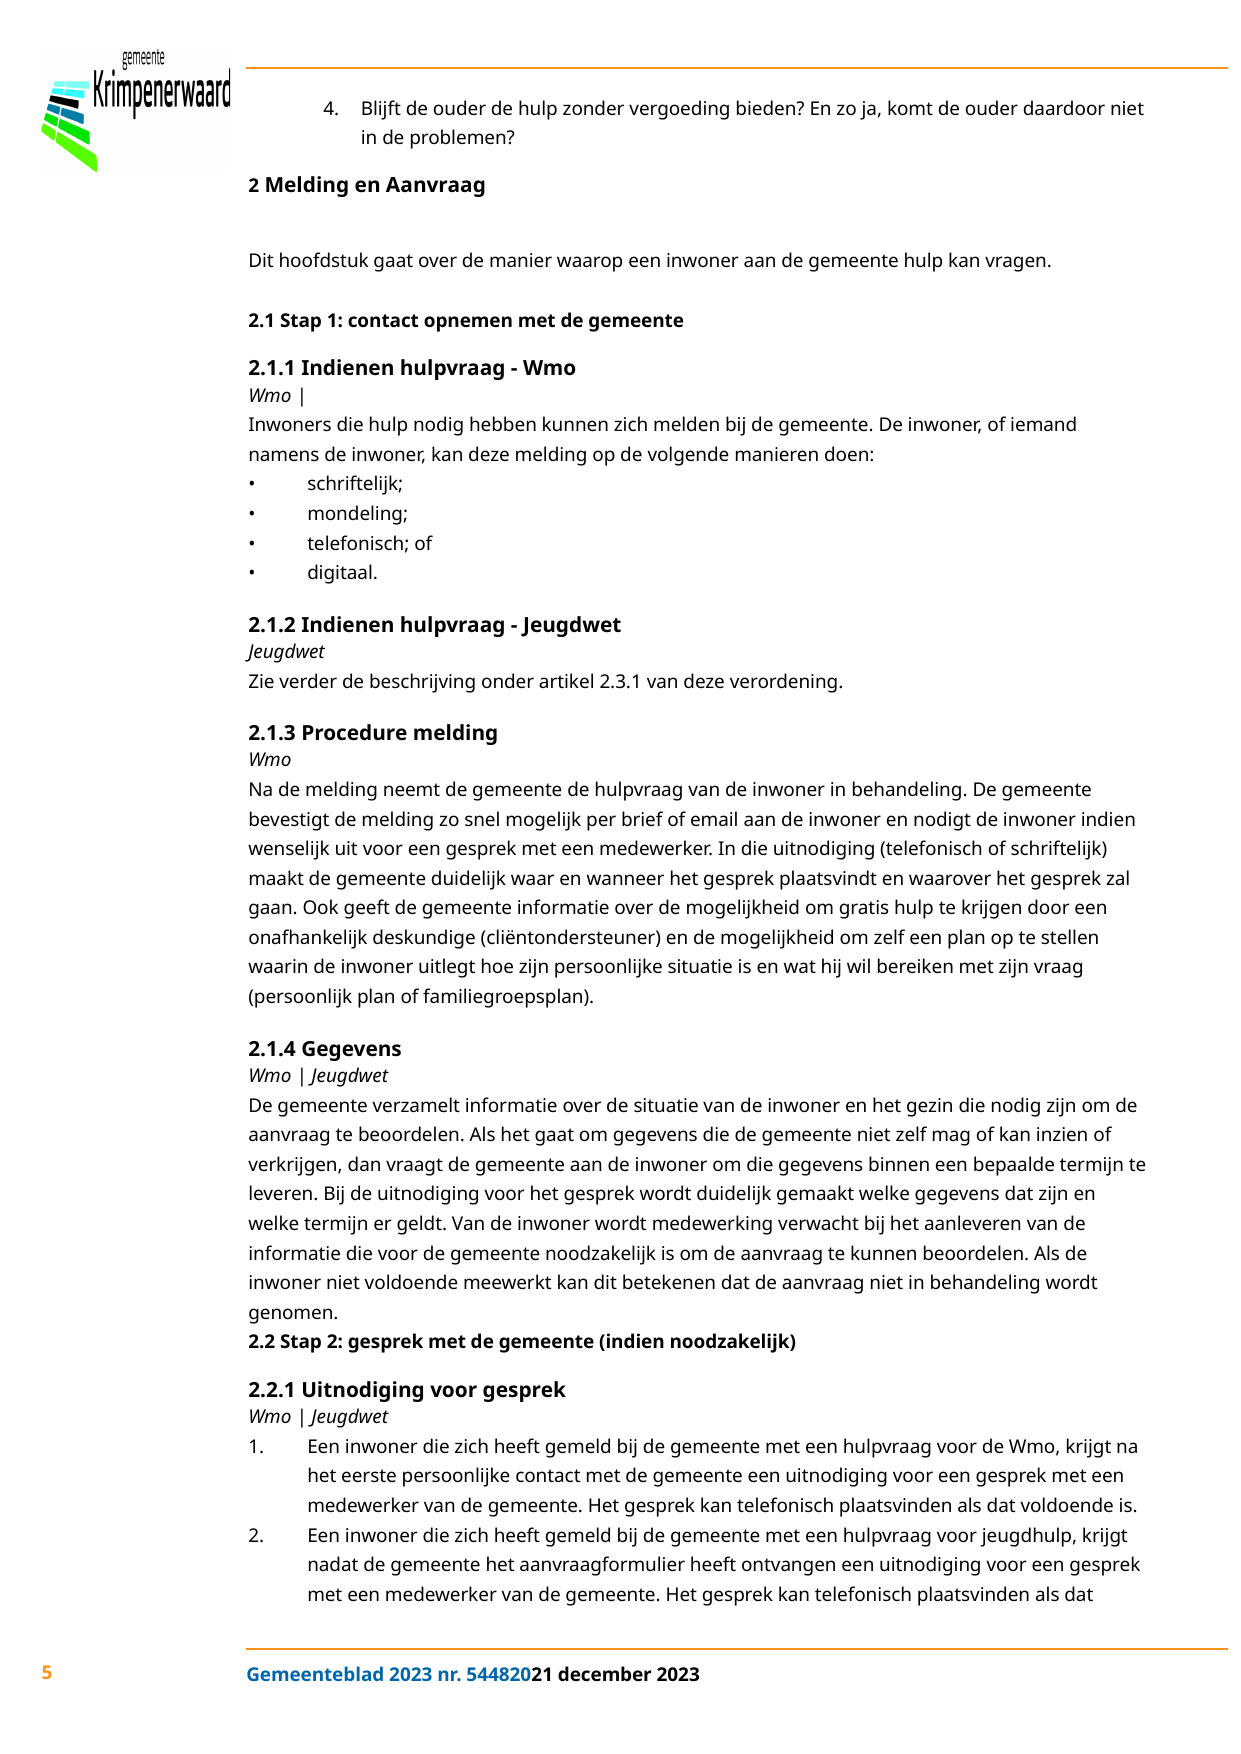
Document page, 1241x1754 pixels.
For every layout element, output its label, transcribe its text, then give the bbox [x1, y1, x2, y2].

text 2.2 Stap 2: gesprek met de gemeente (indien noodzakelijk) [248, 1328, 1152, 1354]
text Wmo | [248, 382, 1152, 408]
list Blijft de ouder de hulp zonder vergoeding bieden? En zo ja, komt de ouder daardoor niet in de problemen? [323, 95, 1152, 150]
text Wmo | Jeugdwet [248, 1062, 1152, 1088]
text 2.1.3 Procedure melding [248, 718, 1152, 747]
text 2.1 Stap 1: contact opnemen met de gemeente [248, 307, 1152, 333]
text 2.1.4 Gegevens [248, 1034, 1152, 1062]
list telefonisch; of [248, 530, 1152, 556]
text De gemeente verzamelt informatie over de situatie van de inwoner en het gezin die nodig zijn om de aanvraag te beoordelen. Als het gaat om gegevens die de gemeente niet zelf mag of kan inzien of verkrijgen, dan vraagt de gemeente aan de inwoner om die gegevens binnen een bepaalde termijn te leveren. Bij de uitnodiging voor het gesprek wordt duidelijk gemaakt welke gegevens dat zijn en welke termijn er geldt. Van de inwoner wordt medewerking verwacht bij het aanleveren van de informatie die voor de gemeente noodzakelijk is om de aanvraag te kunnen beoordelen. Als de inwoner niet voldoende meewerkt kan dit betekenen dat de aanvraag niet in behandeling wordt genomen. [248, 1092, 1152, 1324]
list Een inwoner die zich heeft gemeld bij de gemeente met een hulpvraag voor de Wmo, krijgt na het eerste persoonlijke contact met de gemeente een uitnodiging voor een gesprek met een medewerker van de gemeente. Het gesprek kan telefonisch plaatsvinden als dat voldoende is. [248, 1433, 1152, 1518]
text Dit hoofdstuk gaat over de manier waarop een inwoner aan de gemeente hulp kan vragen. [248, 248, 1152, 273]
text 2.2.1 Uitnodiging voor gesprek [248, 1375, 1152, 1403]
picture [41, 47, 231, 172]
text Jeugdwet [248, 638, 1152, 664]
text Zie verder de beschrijving onder artikel 2.3.1 van deze verordening. [248, 668, 1152, 693]
text 2 Melding en Aanvraag [248, 170, 1152, 198]
text Inwoners die hulp nodig hebben kunnen zich melden bij de gemeente. De inwoner, of iemand namens de inwoner, kan deze melding op de volgende manieren doen: [248, 411, 1152, 467]
list mondeling; [248, 500, 1152, 526]
list schriftelijk; [248, 471, 1152, 496]
text Na de melding neemt de gemeente de hulpvraag van de inwoner in behandeling. De gemeente bevestigt de melding zo snel mogelijk per brief of email aan de inwoner en nodigt de inwoner indien wenselijk uit voor een gesprek met een medewerker. In die uitnodiging (telefonisch of schriftelijk) maakt de gemeente duidelijk waar en wanneer het gesprek plaatsvindt en waarover het gesprek zal gaan. Ook geeft de gemeente informatie over de mogelijkheid om gratis hulp te krijgen door een onafhankelijk deskundige (cliëntondersteuner) en de mogelijkheid om zelf een plan op te stellen waarin de inwoner uitlegt hoe zijn persoonlijke situatie is en wat hij wil bereiken met zijn vraag (persoonlijk plan of familiegroepsplan). [248, 776, 1152, 1009]
text Wmo | Jeugdwet [248, 1403, 1152, 1429]
list digitaal. [248, 559, 1152, 585]
text 2.1.1 Indienen hulpvraag - Wmo [248, 353, 1152, 382]
list Een inwoner die zich heeft gemeld bij de gemeente met een hulpvraag voor jeugdhulp, krijgt nadat de gemeente het aanvraagformulier heeft ontvangen een uitnodiging voor een gesprek met een medewerker van de gemeente. Het gesprek kan telefonisch plaatsvinden als dat [248, 1522, 1152, 1607]
text Wmo [248, 747, 1152, 772]
text 2.1.2 Indienen hulpvraag - Jeugdwet [248, 610, 1152, 638]
